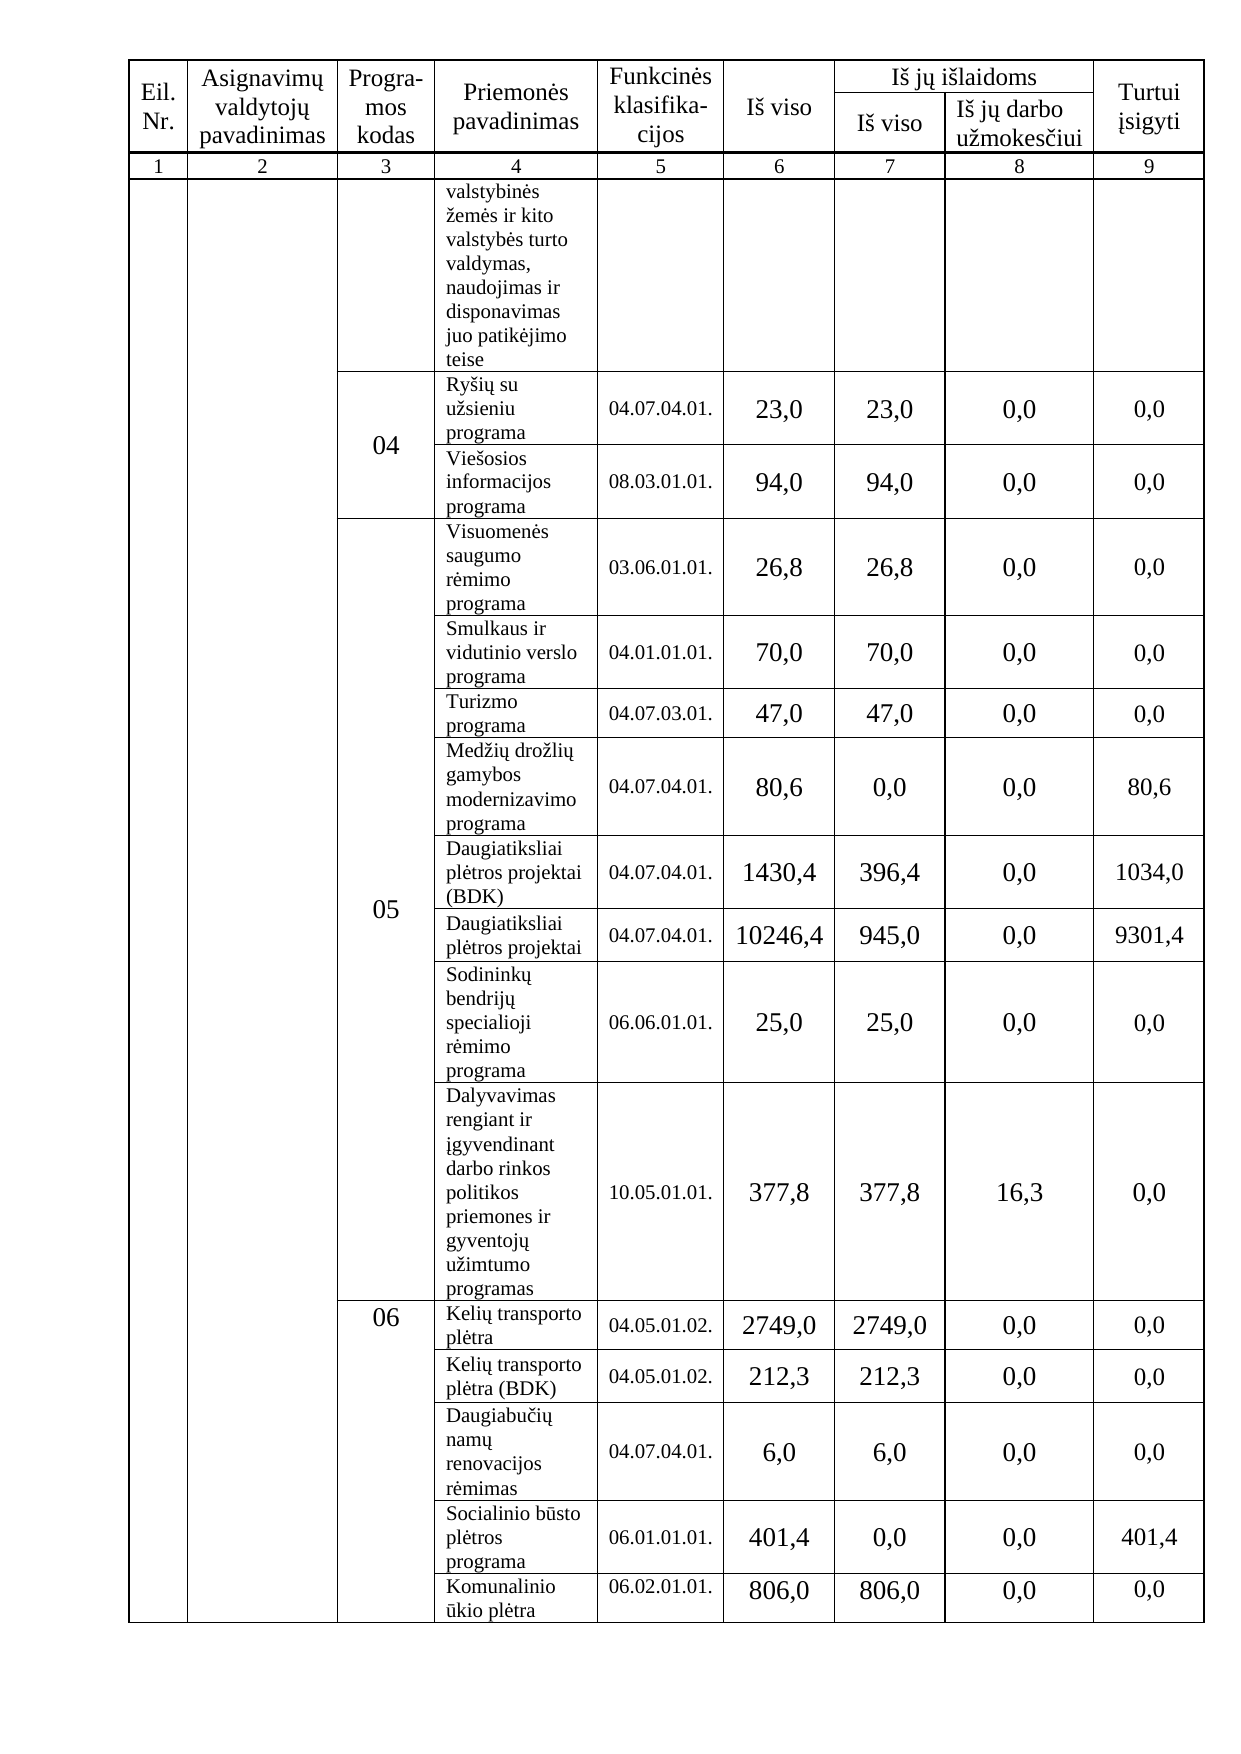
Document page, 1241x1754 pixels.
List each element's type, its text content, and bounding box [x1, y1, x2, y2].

table_header Iš jų išlaidoms [835, 61, 1093, 92]
table_cell 3 [338, 154, 434, 178]
table_cell 0,0 [946, 445, 1093, 518]
table_cell 04.07.04.01. [598, 836, 723, 908]
table_cell 04.05.01.02. [598, 1301, 723, 1349]
table_cell Iš viso [835, 93, 944, 151]
table_cell 80,6 [1094, 738, 1203, 834]
table_cell 04.01.01.01. [598, 616, 723, 688]
table_cell 04.07.04.01. [598, 909, 723, 961]
table_cell 06.01.01.01. [598, 1501, 723, 1573]
table_cell 04.07.04.01. [598, 372, 723, 444]
table_cell 0,0 [946, 836, 1093, 908]
table_cell 7 [835, 154, 944, 178]
table_cell 94,0 [835, 445, 944, 518]
table_cell [338, 180, 434, 371]
table_cell 0,0 [946, 616, 1093, 688]
table_cell 2 [188, 154, 337, 178]
table_cell 47,0 [835, 689, 944, 737]
table_header Eil. Nr. [130, 61, 187, 151]
table_cell Viešosios informacijos programa [435, 445, 597, 518]
table_cell 1 [130, 154, 187, 178]
table_cell 04.07.03.01. [598, 689, 723, 737]
table_cell 0,0 [946, 738, 1093, 834]
table_cell 806,0 [724, 1574, 834, 1622]
table_cell [835, 180, 944, 371]
table_cell 04 [338, 372, 434, 518]
table_cell 25,0 [835, 962, 944, 1082]
table_cell 0,0 [946, 962, 1093, 1082]
table_cell 0,0 [1094, 1301, 1203, 1349]
table_cell 9 [1094, 154, 1203, 178]
table_cell 10.05.01.01. [598, 1083, 723, 1300]
table_cell Daugiatiksliai plėtros projektai [435, 909, 597, 961]
table_cell 03.06.01.01. [598, 519, 723, 615]
table_cell 0,0 [1094, 519, 1203, 615]
table_cell 6,0 [724, 1403, 834, 1499]
table_cell 0,0 [946, 372, 1093, 444]
table_cell 9301,4 [1094, 909, 1203, 961]
table_cell Sodininkų bendrijų specialioji rėmimo programa [435, 962, 597, 1082]
table_cell 0,0 [1094, 1350, 1203, 1402]
table_cell 0,0 [835, 1501, 944, 1573]
table_cell 0,0 [1094, 616, 1203, 688]
table_cell 0,0 [1094, 1574, 1203, 1622]
table_cell 0,0 [946, 519, 1093, 615]
table_cell 396,4 [835, 836, 944, 908]
table_cell 05 [338, 519, 434, 1300]
table_cell 94,0 [724, 445, 834, 518]
table_cell 212,3 [724, 1350, 834, 1402]
table_cell 0,0 [946, 1301, 1093, 1349]
table_cell Daugiabučių namų renovacijos rėmimas [435, 1403, 597, 1499]
table_cell [1094, 180, 1203, 371]
table_cell 945,0 [835, 909, 944, 961]
table_cell 0,0 [1094, 962, 1203, 1082]
table_cell Komunalinio ūkio plėtra [435, 1574, 597, 1622]
table_cell Kelių transporto plėtra (BDK) [435, 1350, 597, 1402]
table_cell 0,0 [1094, 445, 1203, 518]
table_cell 23,0 [724, 372, 834, 444]
table_cell 0,0 [946, 689, 1093, 737]
table_cell Visuomenės saugumo rėmimo programa [435, 519, 597, 615]
table_header Priemonės pavadinimas [435, 61, 597, 151]
table_cell 23,0 [835, 372, 944, 444]
table_cell Smulkaus ir vidutinio verslo programa [435, 616, 597, 688]
table_cell Socialinio būsto plėtros programa [435, 1501, 597, 1573]
table_cell 10246,4 [724, 909, 834, 961]
table_cell 06.02.01.01. [598, 1574, 723, 1622]
table_cell Kelių transporto plėtra [435, 1301, 597, 1349]
table_cell 377,8 [724, 1083, 834, 1300]
table_cell 1034,0 [1094, 836, 1203, 908]
table_cell 1430,4 [724, 836, 834, 908]
table_cell 04.07.04.01. [598, 738, 723, 834]
table_cell [724, 180, 834, 371]
table_cell [188, 180, 337, 1622]
table_cell Dalyvavimas rengiant ir įgyvendinant darbo rinkos politikos priemones ir gyventojų užimtumo programas [435, 1083, 597, 1300]
table_cell 0,0 [946, 1574, 1093, 1622]
table_cell 4 [435, 154, 597, 178]
table_cell valstybinės žemės ir kito valstybės turto valdymas, naudojimas ir disponavimas juo patikėjimo teise [435, 180, 597, 371]
table_cell 2749,0 [835, 1301, 944, 1349]
table_cell 0,0 [835, 738, 944, 834]
table_cell 70,0 [724, 616, 834, 688]
table_cell 25,0 [724, 962, 834, 1082]
table_header Turtui įsigyti [1094, 61, 1203, 151]
table_cell 80,6 [724, 738, 834, 834]
table_header Asignavimų valdytojų pavadinimas [188, 61, 337, 151]
table_cell Ryšių su užsieniu programa [435, 372, 597, 444]
table_cell 26,8 [835, 519, 944, 615]
table_cell 6,0 [835, 1403, 944, 1499]
table_cell 377,8 [835, 1083, 944, 1300]
table_cell 212,3 [835, 1350, 944, 1402]
table_cell 0,0 [1094, 1083, 1203, 1300]
table_cell 26,8 [724, 519, 834, 615]
table_cell 16,3 [946, 1083, 1093, 1300]
table_cell 06.06.01.01. [598, 962, 723, 1082]
table_cell 401,4 [1094, 1501, 1203, 1573]
table_cell Turizmo programa [435, 689, 597, 737]
table_cell 0,0 [946, 909, 1093, 961]
table_cell Daugiatiksliai plėtros projektai (BDK) [435, 836, 597, 908]
table_cell 6 [724, 154, 834, 178]
table_cell 04.05.01.02. [598, 1350, 723, 1402]
table_cell 08.03.01.01. [598, 445, 723, 518]
table_cell 06 [338, 1301, 434, 1622]
table_cell 0,0 [946, 1403, 1093, 1499]
table_cell 806,0 [835, 1574, 944, 1622]
table_cell 04.07.04.01. [598, 1403, 723, 1499]
table_cell 401,4 [724, 1501, 834, 1573]
table_cell [598, 180, 723, 371]
table_cell [130, 180, 187, 1622]
table_cell Medžių drožlių gamybos modernizavimo programa [435, 738, 597, 834]
table_cell 0,0 [946, 1350, 1093, 1402]
table_header Iš viso [724, 61, 834, 151]
table_cell 2749,0 [724, 1301, 834, 1349]
table_cell 0,0 [1094, 372, 1203, 444]
table_cell 5 [598, 154, 723, 178]
table_cell 0,0 [1094, 689, 1203, 737]
table_cell 47,0 [724, 689, 834, 737]
table_header Funkcinės klasifika-cijos kodas [598, 61, 723, 151]
table_cell Iš jų darbo užmokesčiui [946, 93, 1093, 151]
table_cell 0,0 [946, 1501, 1093, 1573]
table_cell [946, 180, 1093, 371]
table_header Progra-mos kodas [338, 61, 434, 151]
table_cell 70,0 [835, 616, 944, 688]
table_cell 0,0 [1094, 1403, 1203, 1499]
table_cell 8 [946, 154, 1093, 178]
